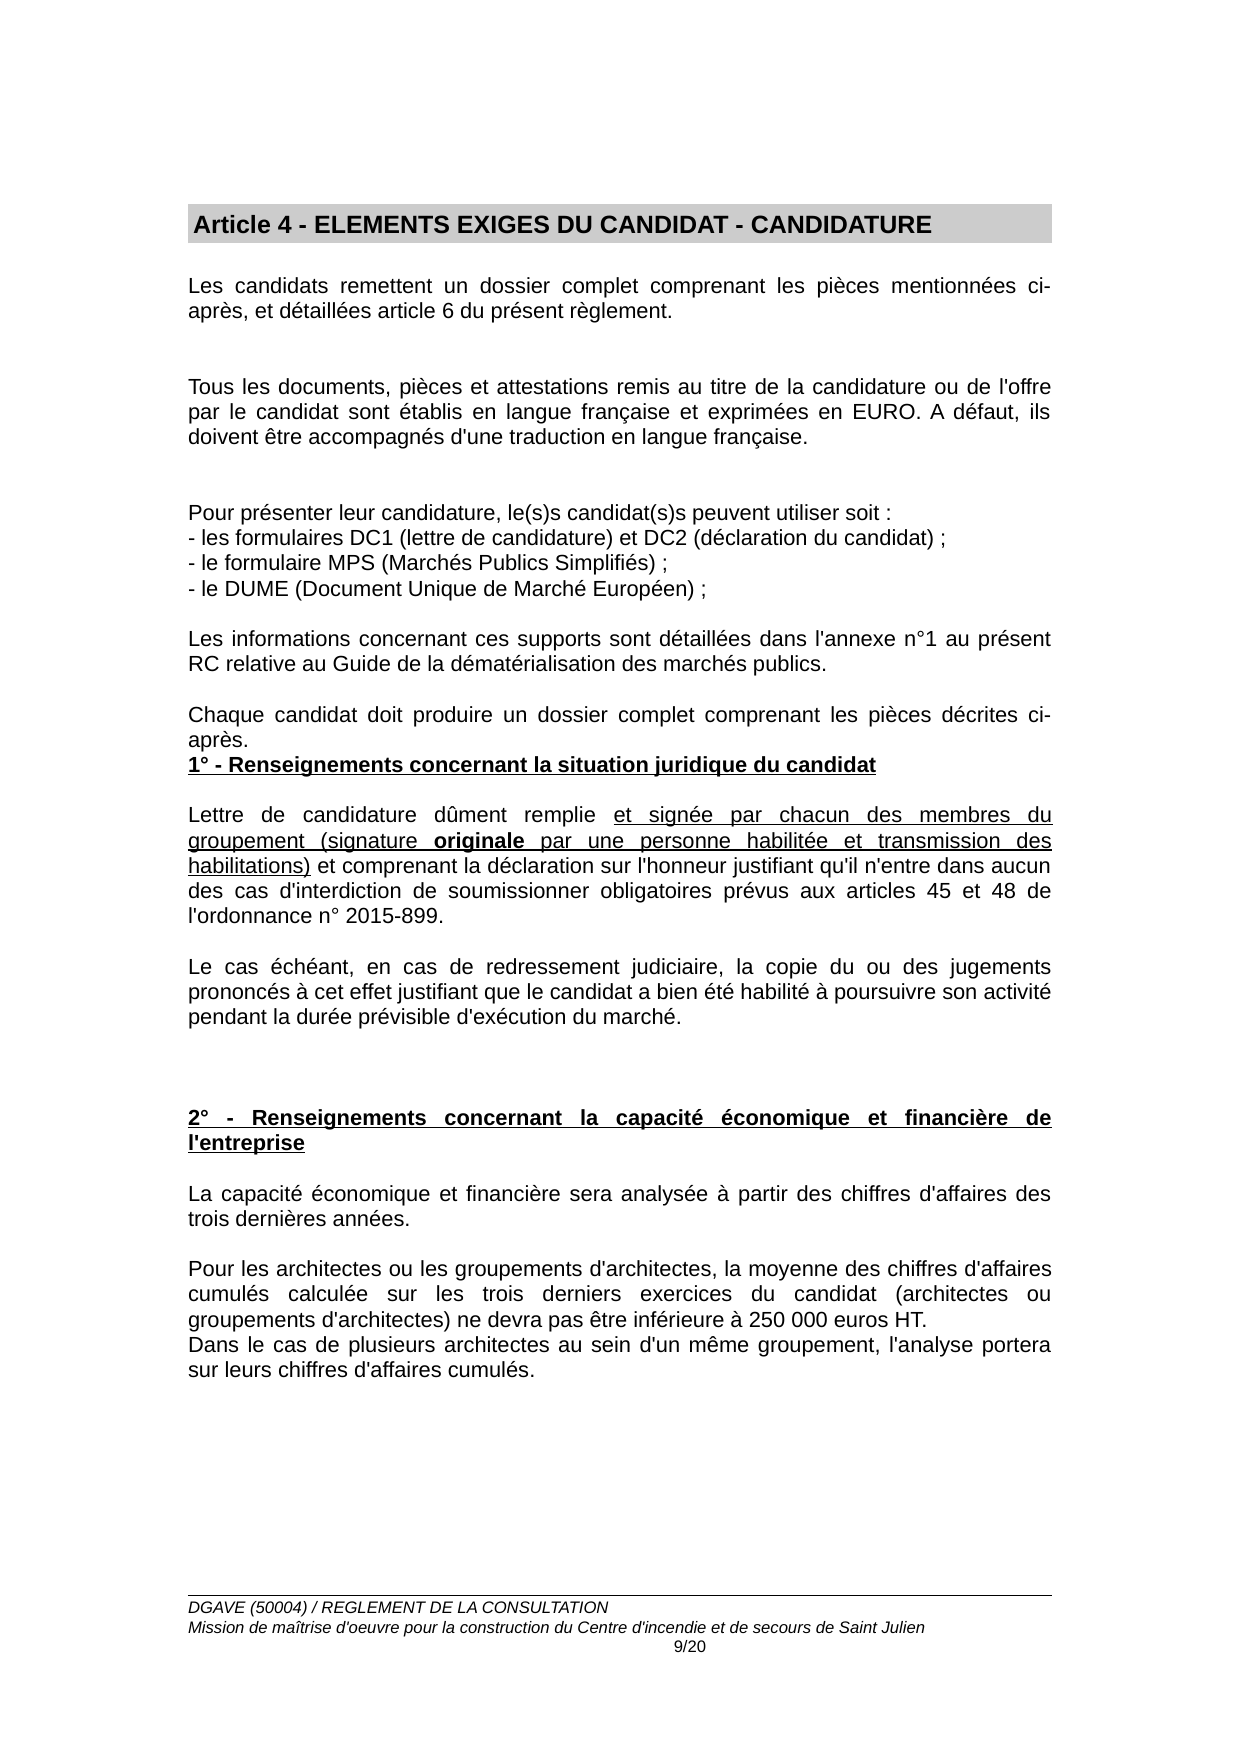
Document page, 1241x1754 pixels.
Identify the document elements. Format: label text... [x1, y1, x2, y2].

text Chaque candidat doit produire un dossier complet comprenant les pièces décrites ci-après. [188, 702, 1052, 752]
text - le DUME (Document Unique de Marché Européen) ; [188, 576, 1052, 601]
text - le formulaire MPS (Marchés Publics Simplifiés) ; [188, 550, 1052, 576]
text habilitations) et comprenant la déclaration sur l'honneur justifiant qu'il n'entre dans aucun des cas d'interdiction de soumissionner obligatoires prévus aux articles 45 et 48 de l'ordonnance n° 2015-899. [188, 851, 1052, 928]
text Pour présenter leur candidature, le(s)s candidat(s)s peuvent utiliser soit : [188, 500, 1052, 525]
text La capacité économique et financière sera analysée à partir des chiffres d'affaires des trois dernières années. [188, 1181, 1052, 1231]
text Le cas échéant, en cas de redressement judiciaire, la copie du ou des jugements prononcés à cet effet justifiant que le candidat a bien été habilité à poursuivre son activité pendant la durée prévisible d'exécution du marché. [188, 954, 1052, 1029]
text Pour les architectes ou les groupements d'architectes, la moyenne des chiffres d'affaires cumulés calculée sur les trois derniers exercices du candidat (architectes ou groupements d'architectes) ne devra pas être inférieure à 250 000 euros HT. [188, 1256, 1052, 1332]
text 1° - Renseignements concernant la situation juridique du candidat [188, 752, 1052, 777]
text Tous les documents, pièces et attestations remis au titre de la candidature ou de l'offre par le candidat sont établis en langue française et exprimées en EURO. A défaut, ils doivent être accompagnés d'une traduction en langue française. [188, 374, 1052, 449]
text Dans le cas de plusieurs architectes au sein d'un même groupement, l'analyse portera sur leurs chiffres d'affaires cumulés. [188, 1332, 1052, 1382]
text Les candidats remettent un dossier complet comprenant les pièces mentionnées ci-après, et détaillées article 6 du présent règlement. [188, 273, 1052, 323]
text - les formulaires DC1 (lettre de candidature) et DC2 (déclaration du candidat) ; [188, 525, 1052, 550]
subtitle ELEMENTS EXIGES DU CANDIDAT - CANDIDATURE [190, 207, 1050, 241]
text Lettre de candidature dûment remplie et signée par chacun des membres du groupement (signature originale par une personne habilitée et transmission des [188, 802, 1052, 849]
text 2° - Renseignements concernant la capacité économique et financière de [188, 1105, 1052, 1127]
text Les informations concernant ces supports sont détaillées dans l'annexe n°1 au présent RC relative au Guide de la dématérialisation des marchés publics. [188, 626, 1052, 676]
text l'entreprise [188, 1128, 1052, 1155]
